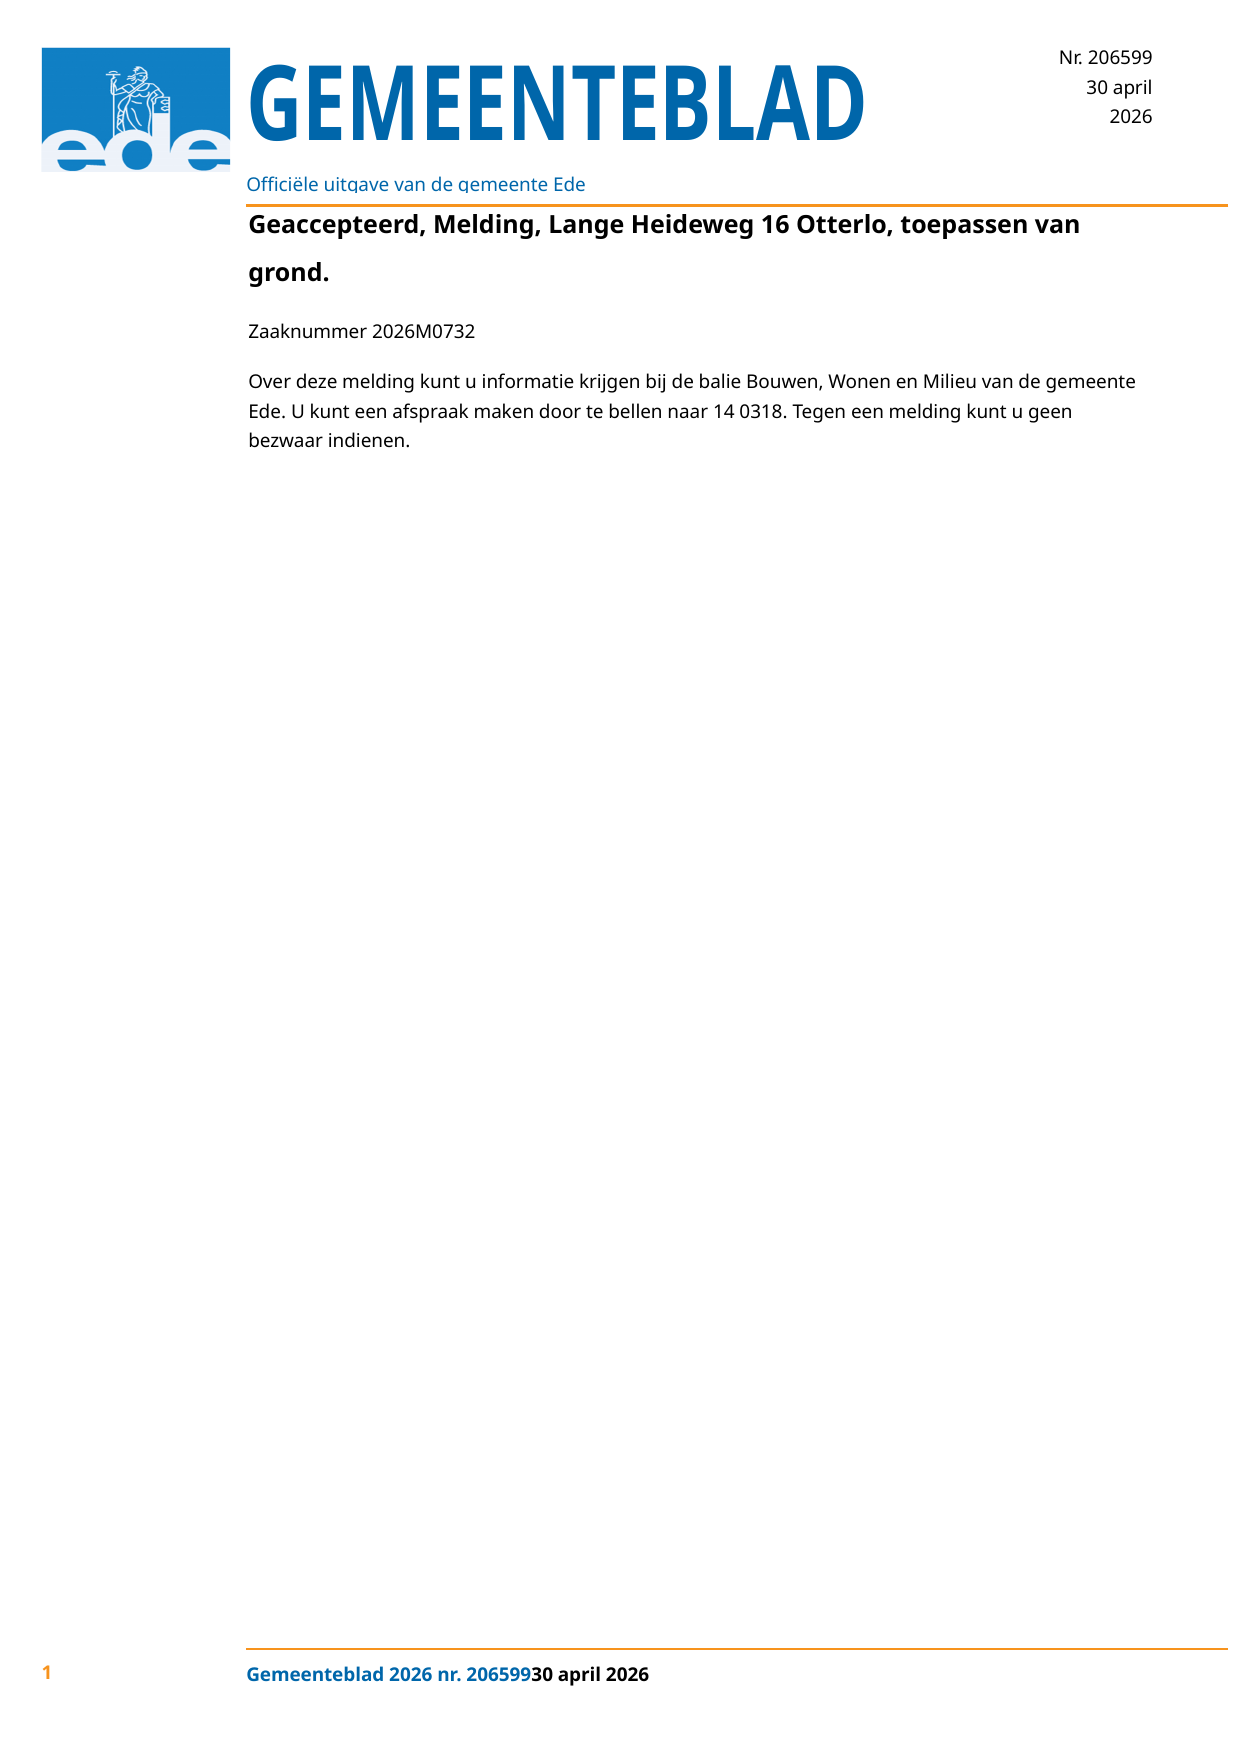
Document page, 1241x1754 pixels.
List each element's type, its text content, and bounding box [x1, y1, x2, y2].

picture [41, 47, 231, 172]
text Over deze melding kunt u informatie krijgen bij de balie Bouwen, Wonen en Milieu van de gemeente Ede. U kunt een afspraak maken door te bellen naar 14 0318. Tegen een melding kunt u geen bezwaar indienen. [248, 368, 1152, 453]
text Zaaknummer 2026M0732 [248, 318, 1152, 344]
text Geaccepteerd, Melding, Lange Heideweg 16 Otterlo, toepassen van grond. [248, 207, 1152, 288]
